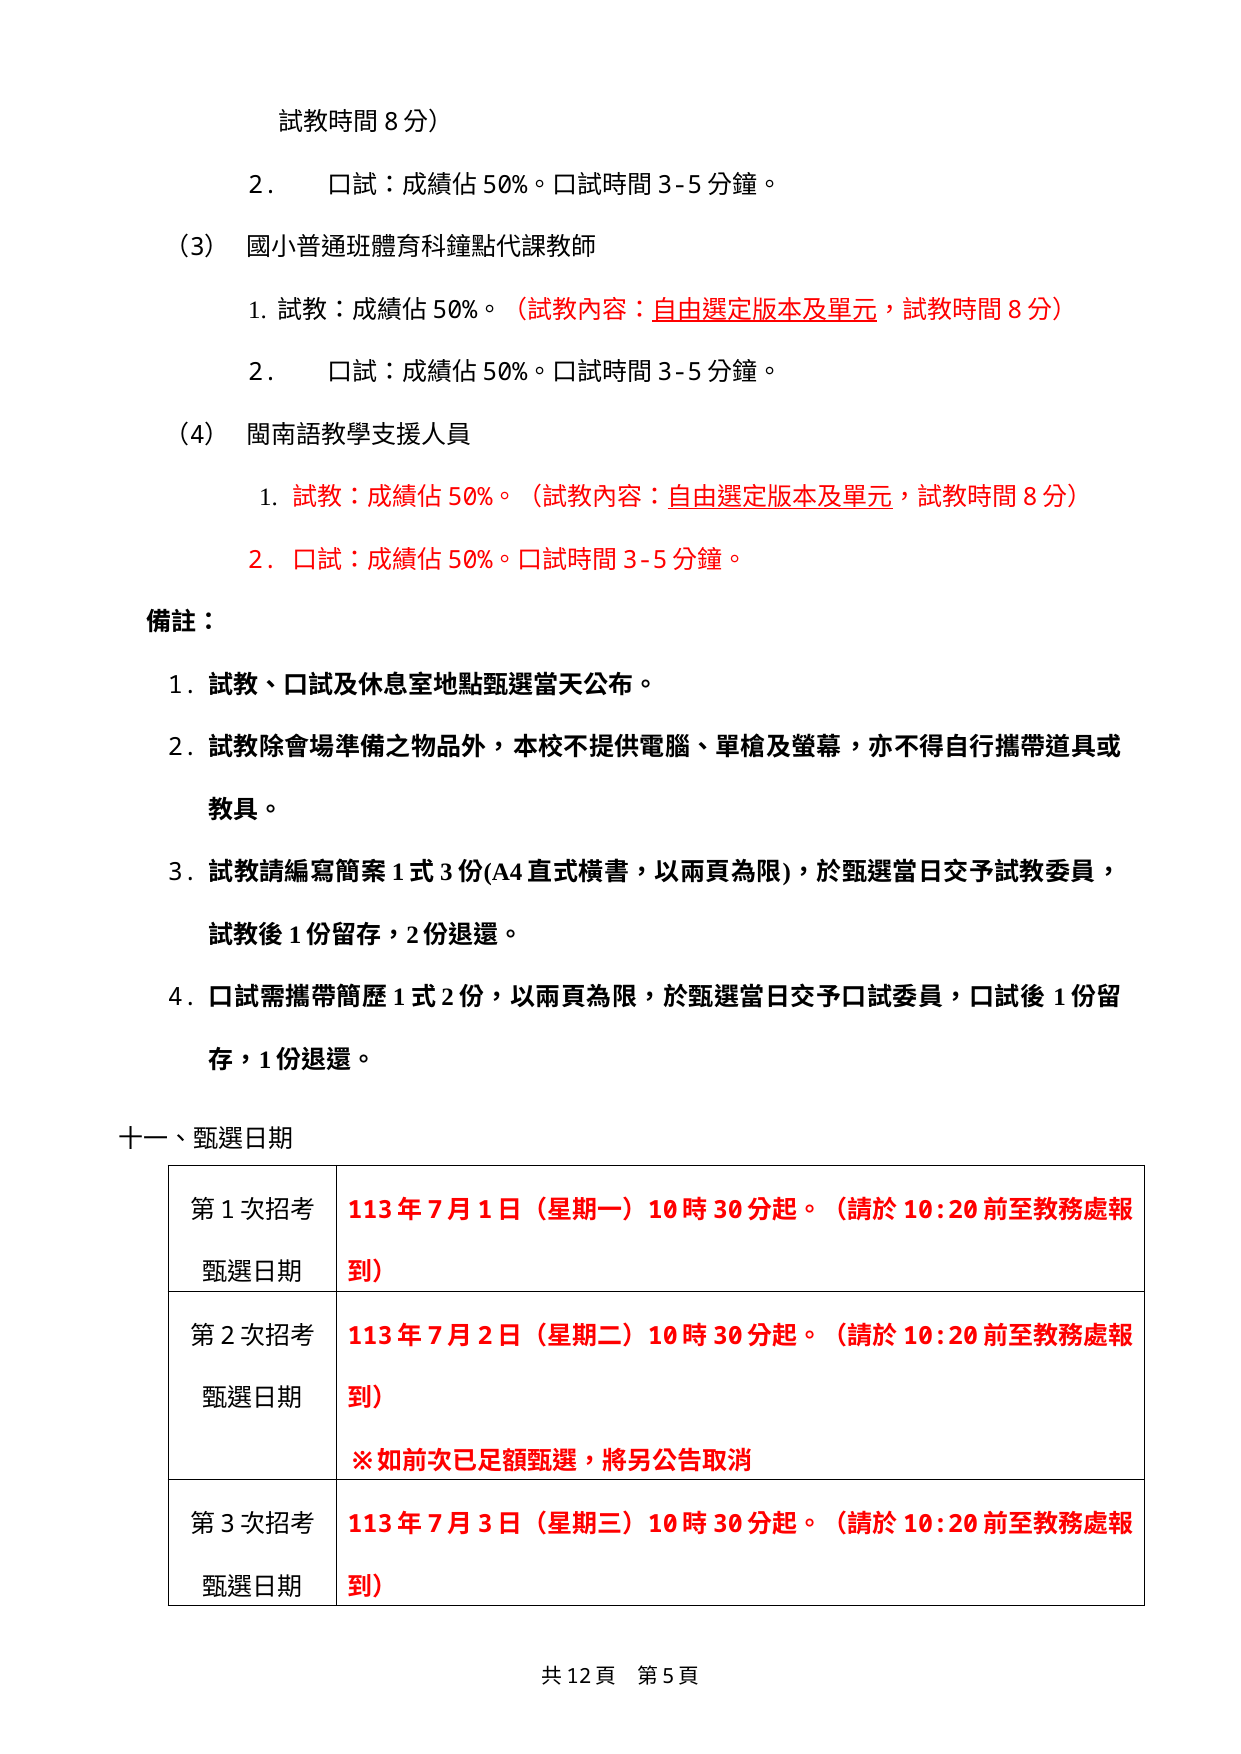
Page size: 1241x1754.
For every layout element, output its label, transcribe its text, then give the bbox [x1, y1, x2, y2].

list 閩南語教學支援人員 [164, 391, 1122, 453]
table_cell 第2次招考 甄選日期 [169, 1292, 336, 1479]
text 十一、甄選日期 [118, 1095, 1122, 1158]
list 試教：成績佔50%。（試教內容：自由選定版本及單元，試教時間8分） [248, 266, 1122, 328]
table_header 第1次招考 甄選日期 [169, 1166, 336, 1291]
list 國小普通班體育科鐘點代課教師 [164, 203, 1122, 266]
list 口試需攜帶簡歷1式2份，以兩頁為限，於甄選當日交予口試委員，口試後1份留存，1份退還。 [168, 953, 1122, 1078]
table_cell 第3次招考 甄選日期 [169, 1480, 336, 1605]
list 試教時間8分） [248, 78, 1122, 141]
list 試教請編寫簡案1式3份(A4直式橫書，以兩頁為限)，於甄選當日交予試教委員，試教後1份留存，2份退還。 [168, 828, 1122, 953]
table_cell 113年7月2日（星期二）10時30分起。（請於10:20前至教務處報到） ※如前次已足額甄選，將另公告取消 [337, 1292, 1144, 1479]
text 備註： [146, 578, 1122, 641]
table_header 113年7月1日（星期一）10時30分起。（請於10:20前至教務處報到） [337, 1166, 1144, 1291]
list 口試：成績佔50%。口試時間3-5分鐘。 [248, 328, 1122, 391]
list 試教：成績佔50%。（試教內容：自由選定版本及單元，試教時間8分） [278, 453, 1122, 516]
table_cell 113年7月3日（星期三）10時30分起。（請於10:20前至教務處報到） [337, 1480, 1144, 1605]
list 試教、口試及休息室地點甄選當天公布。 [168, 641, 1122, 703]
list 試教除會場準備之物品外，本校不提供電腦、單槍及螢幕，亦不得自行攜帶道具或教具。 [168, 703, 1122, 828]
list 口試：成績佔50%。口試時間3-5分鐘。 [248, 141, 1122, 203]
list 口試：成績佔50%。口試時間3-5分鐘。 [278, 516, 1122, 578]
